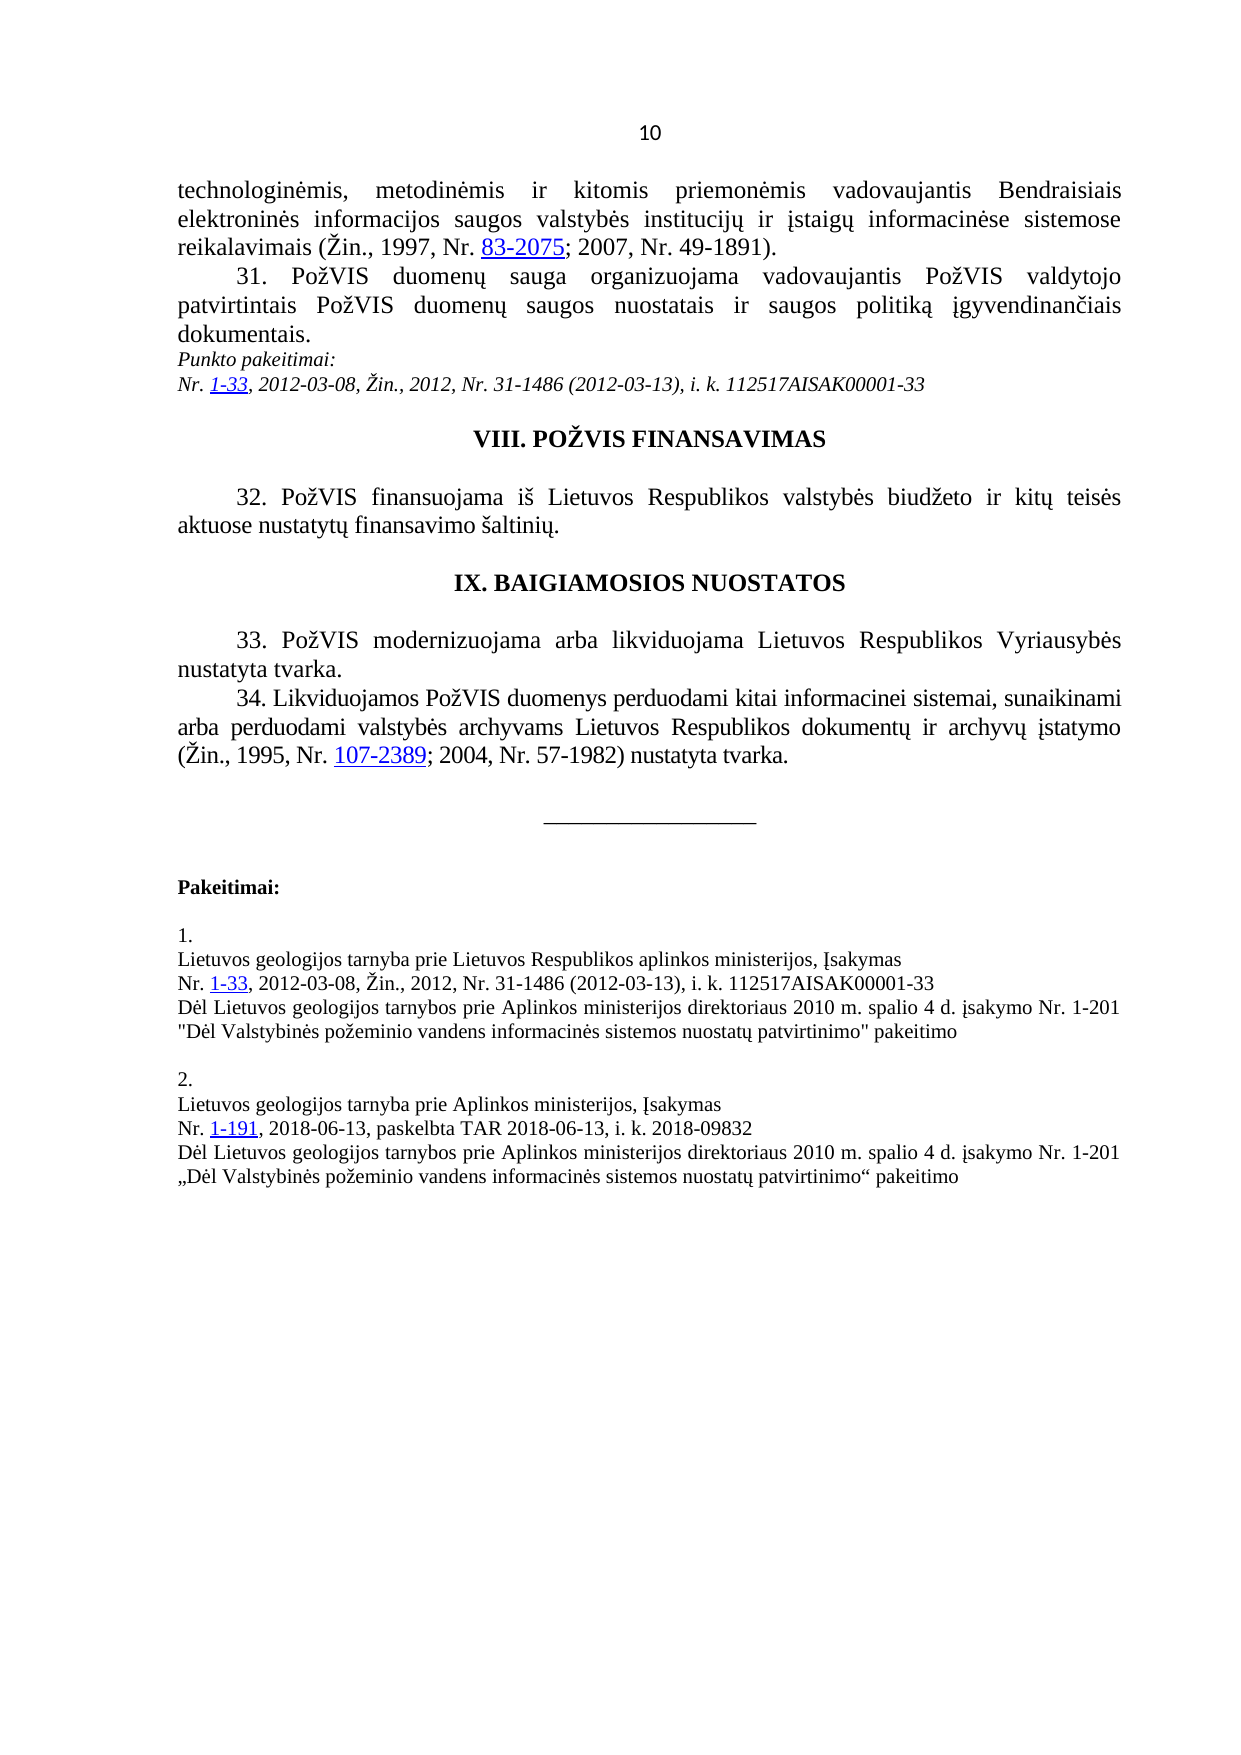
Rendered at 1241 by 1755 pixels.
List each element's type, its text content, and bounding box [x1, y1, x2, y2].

text technologinėmis, metodinėmis ir kitomis priemonėmis vadovaujantis Bendraisiais elektroninės informacijos saugos valstybės institucijų ir įstaigų informacinėse sistemose reikalavimais (Žin., 1997, Nr. 83-2075; 2007, Nr. 49-1891). [177, 175, 1122, 261]
text Nr. 1-191, 2018-06-13, paskelbta TAR 2018-06-13, i. k. 2018-09832 [177, 1116, 1122, 1139]
text Punkto pakeitimai: [177, 347, 1122, 371]
text 32. PožVIS finansuojama iš Lietuvos Respublikos valstybės biudžeto ir kitų teisės aktuose nustatytų finansavimo šaltinių. [177, 482, 1122, 539]
text 33. PožVIS modernizuojama arba likviduojama Lietuvos Respublikos Vyriausybės nustatyta tvarka. [177, 626, 1122, 683]
text Lietuvos geologijos tarnyba prie Lietuvos Respublikos aplinkos ministerijos, Įsakymas [177, 947, 1122, 971]
text 1. [177, 923, 1122, 947]
text _________________ [177, 798, 1122, 827]
text VIII. POŽVIS FINANSAVIMAS [177, 424, 1122, 453]
text Lietuvos geologijos tarnyba prie Aplinkos ministerijos, Įsakymas [177, 1091, 1122, 1116]
text Nr. 1-33, 2012-03-08, Žin., 2012, Nr. 31-1486 (2012-03-13), i. k. 112517AISAK00001-33 [177, 971, 1122, 995]
text 31. PožVIS duomenų sauga organizuojama vadovaujantis PožVIS valdytojo patvirtintais PožVIS duomenų saugos nuostatais ir saugos politiką įgyvendinančiais dokumentais. [177, 261, 1122, 347]
text 34. Likviduojamos PožVIS duomenys perduodami kitai informacinei sistemai, sunaikinami arba perduodami valstybės archyvams Lietuvos Respublikos dokumentų ir archyvų įstatymo (Žin., 1995, Nr. 107-2389; 2004, Nr. 57-1982) nustatyta tvarka. [177, 683, 1122, 769]
text Nr. 1-33, 2012-03-08, Žin., 2012, Nr. 31-1486 (2012-03-13), i. k. 112517AISAK00001-33 [177, 371, 1122, 396]
text IX. BAIGIAMOSIOS NUOSTATOS [177, 568, 1122, 597]
text Dėl Lietuvos geologijos tarnybos prie Aplinkos ministerijos direktoriaus 2010 m. spalio 4 d. įsakymo Nr. 1-201 „Dėl Valstybinės požeminio vandens informacinės sistemos nuostatų patvirtinimo“ pakeitimo [177, 1139, 1122, 1188]
text 2. [177, 1067, 1122, 1091]
text Dėl Lietuvos geologijos tarnybos prie Aplinkos ministerijos direktoriaus 2010 m. spalio 4 d. įsakymo Nr. 1-201 "Dėl Valstybinės požeminio vandens informacinės sistemos nuostatų patvirtinimo" pakeitimo [177, 995, 1122, 1043]
text Pakeitimai: [177, 875, 1122, 899]
